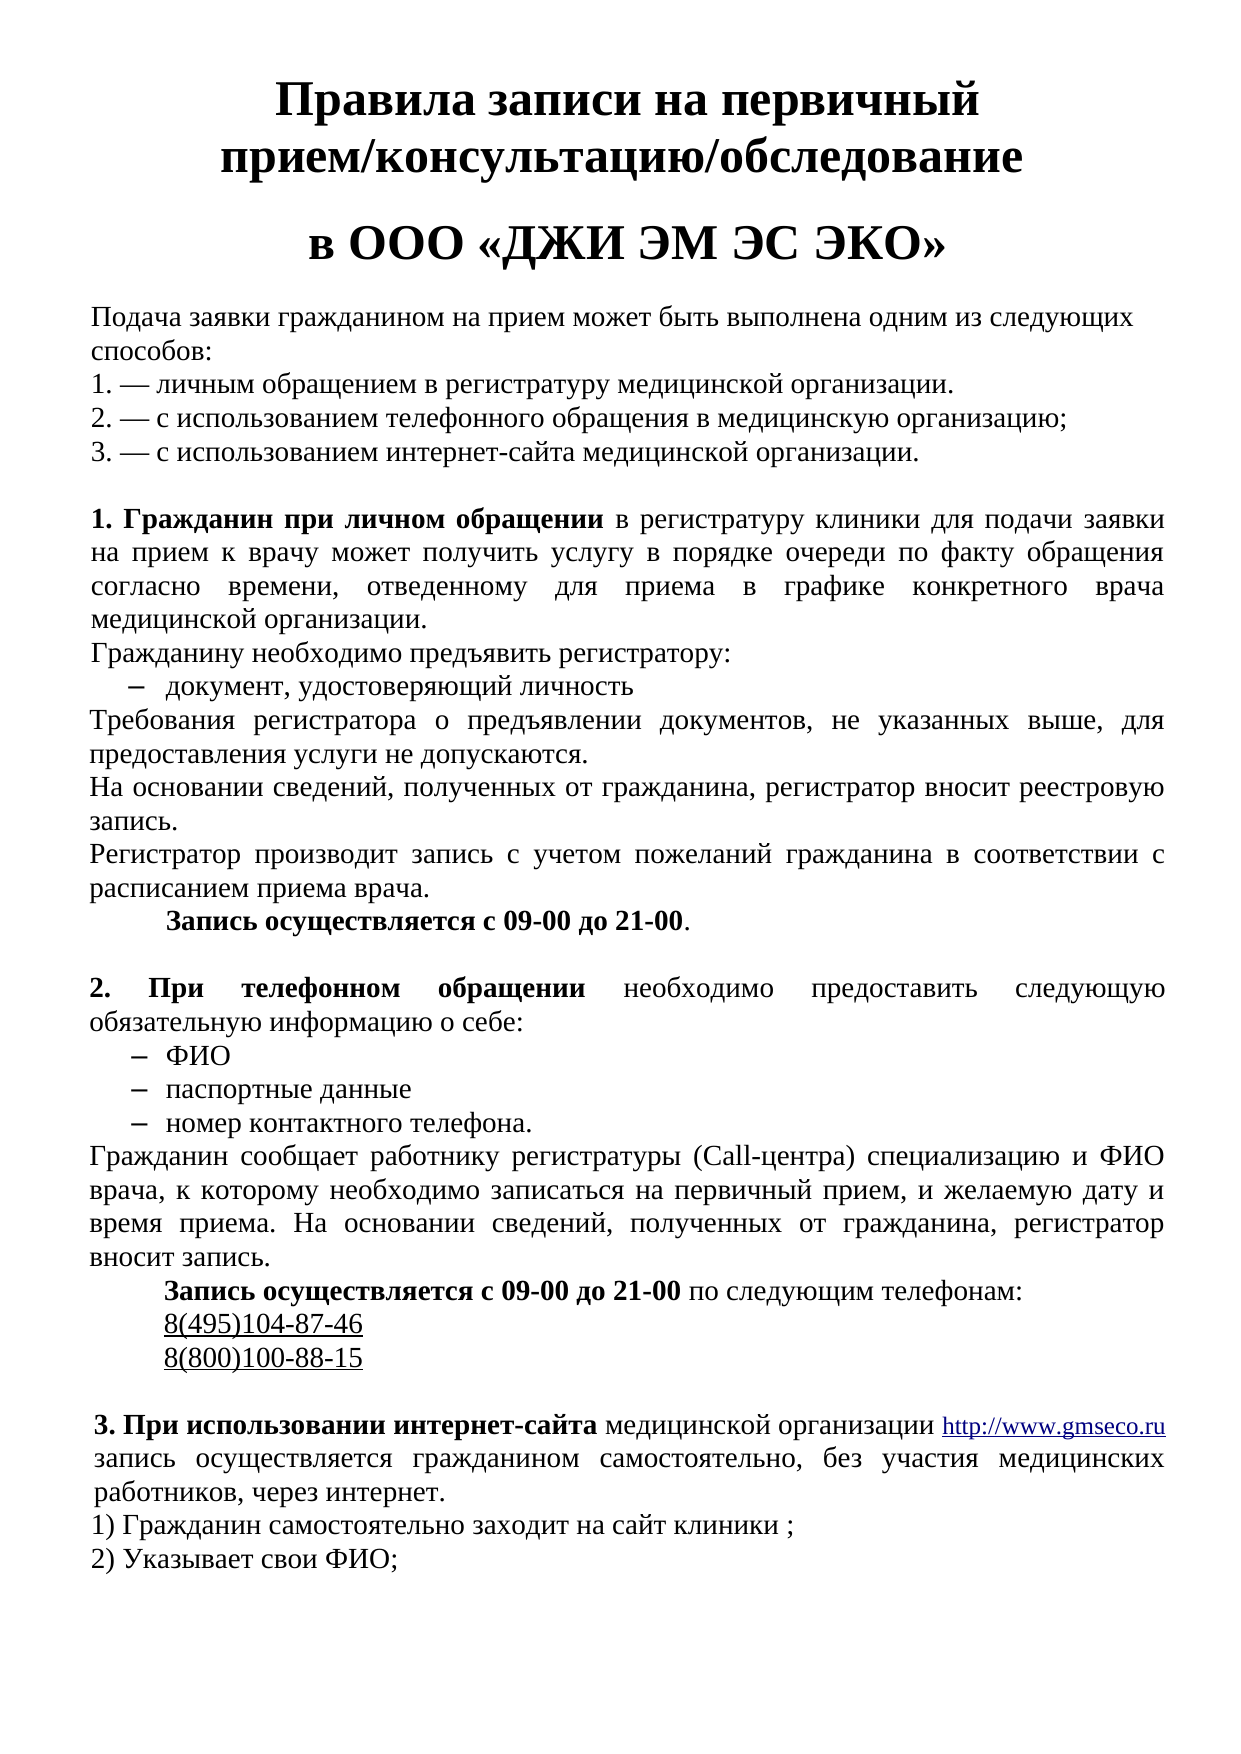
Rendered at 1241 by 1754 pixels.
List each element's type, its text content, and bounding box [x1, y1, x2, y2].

list 3. При использовании интернет-сайта медицинской организации http://www.gmseco.ru запись осуществляется гражданином самостоятельно, без участия медицинских работников, через интернет. [94, 1407, 1166, 1507]
text в ООО «ДЖИ ЭМ ЭС ЭКО» [91, 213, 1166, 270]
text 1. Гражданин при личном обращении в регистратуру клиники для подачи заявки на прием к врачу может получить услугу в порядке очереди по факту обращения согласно времени, отведенному для приема в графике конкретного врача медицинской организации. [91, 501, 1166, 635]
text Подача заявки гражданином на прием может быть выполнена одним из следующих способов: 1. — личным обращением в регистратуру медицинской организации. 2. — с использованием телефонного обращения в медицинскую организацию; 3. — с использованием интернет-сайта медицинской организации. [91, 299, 1166, 467]
text Запись осуществляется с 09-00 до 21-00 по следующим телефонам: [91, 1273, 1166, 1306]
list паспортные данные [89, 1071, 1166, 1105]
list документ, удостоверяющий личность [128, 668, 1166, 702]
list ФИО [89, 1038, 1166, 1071]
text 8(495)104-87-46 8(800)100-88-15 [91, 1306, 1166, 1407]
list Требования регистратора о предъявлении документов, не указанных выше, для предоставления услуги не допускаются. [89, 702, 1166, 769]
text 1) Гражданин самостоятельно заходит на сайт клиники ; 2) Указывает свои ФИО; [91, 1507, 1166, 1574]
list Запись осуществляется с 09-00 до 21-00. [128, 903, 1166, 937]
list Гражданин сообщает работнику регистратуры (Call-центра) специализацию и ФИО врача, к которому необходимо записаться на первичный прием, и желаемую дату и время приема. На основании сведений, полученных от гражданина, регистратор вносит запись. [89, 1138, 1166, 1273]
list номер контактного телефона. [89, 1105, 1166, 1138]
list На основании сведений, полученных от гражданина, регистратор вносит реестровую запись. Регистратор производит запись с учетом пожеланий гражданина в соответствии с расписанием приема врача. [89, 769, 1166, 903]
text 2. При телефонном обращении необходимо предоставить следующую обязательную информацию о себе: [89, 971, 1166, 1038]
text Правила записи на первичный прием/консультацию/обследование [91, 69, 1166, 184]
text Гражданину необходимо предъявить регистратору: [91, 635, 1166, 668]
